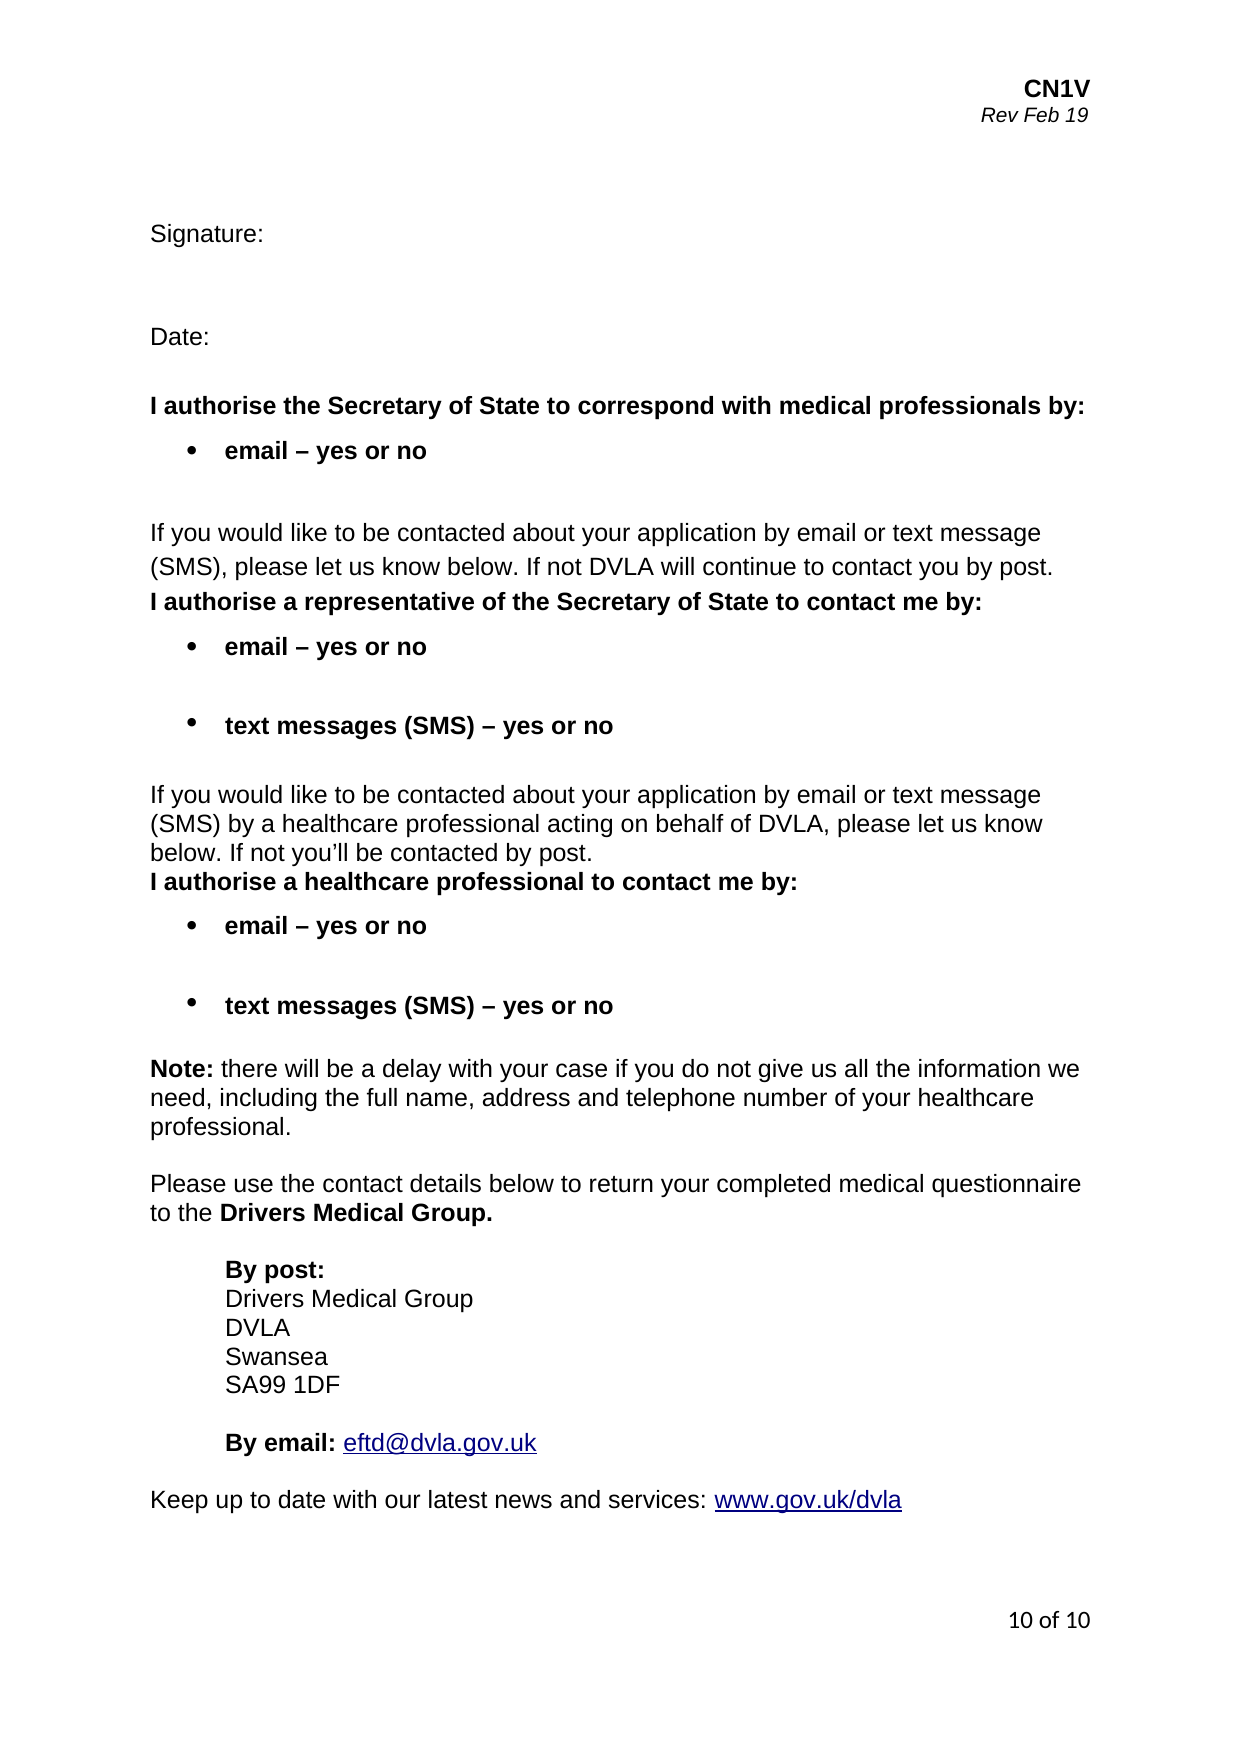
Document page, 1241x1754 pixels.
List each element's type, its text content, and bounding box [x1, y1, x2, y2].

text By email: eftd@dvla.gov.uk [225, 1428, 1090, 1457]
text By post: [225, 1255, 1090, 1284]
text DVLA [225, 1313, 1090, 1342]
text Note: there will be a delay with your case if you do not give us all the information we need, including the full name, address and telephone number of your healthcare professional. [150, 1054, 1090, 1140]
list email – yes or no [187, 632, 1090, 661]
list email – yes or no [187, 436, 1090, 465]
text Keep up to date with our latest news and services: www.gov.uk/dvla [150, 1485, 1090, 1514]
text Please use the contact details below to return your completed medical questionnaire to the Drivers Medical Group. [150, 1169, 1090, 1227]
text If you would like to be contacted about your application by email or text message (SMS), please let us know below. If not DVLA will continue to contact you by post. [150, 483, 1090, 581]
text Date: [150, 322, 1090, 351]
text Signature: [150, 219, 1090, 248]
text I authorise a healthcare professional to contact me by: [150, 866, 1090, 895]
text Drivers Medical Group [225, 1284, 1090, 1313]
text Swansea [225, 1342, 1090, 1370]
text If you would like to be contacted about your application by email or text message (SMS) by a healthcare professional acting on behalf of DVLA, please let us know below. If not you’ll be contacted by post. [150, 780, 1090, 866]
list text messages (SMS) – yes or no [187, 991, 1090, 1020]
text I authorise a representative of the Secretary of State to contact me by: [150, 587, 1090, 616]
list text messages (SMS) – yes or no [187, 711, 1090, 740]
list email – yes or no [187, 911, 1090, 940]
text SA99 1DF [225, 1370, 1090, 1399]
text I authorise the Secretary of State to correspond with medical professionals by: [150, 391, 1090, 420]
